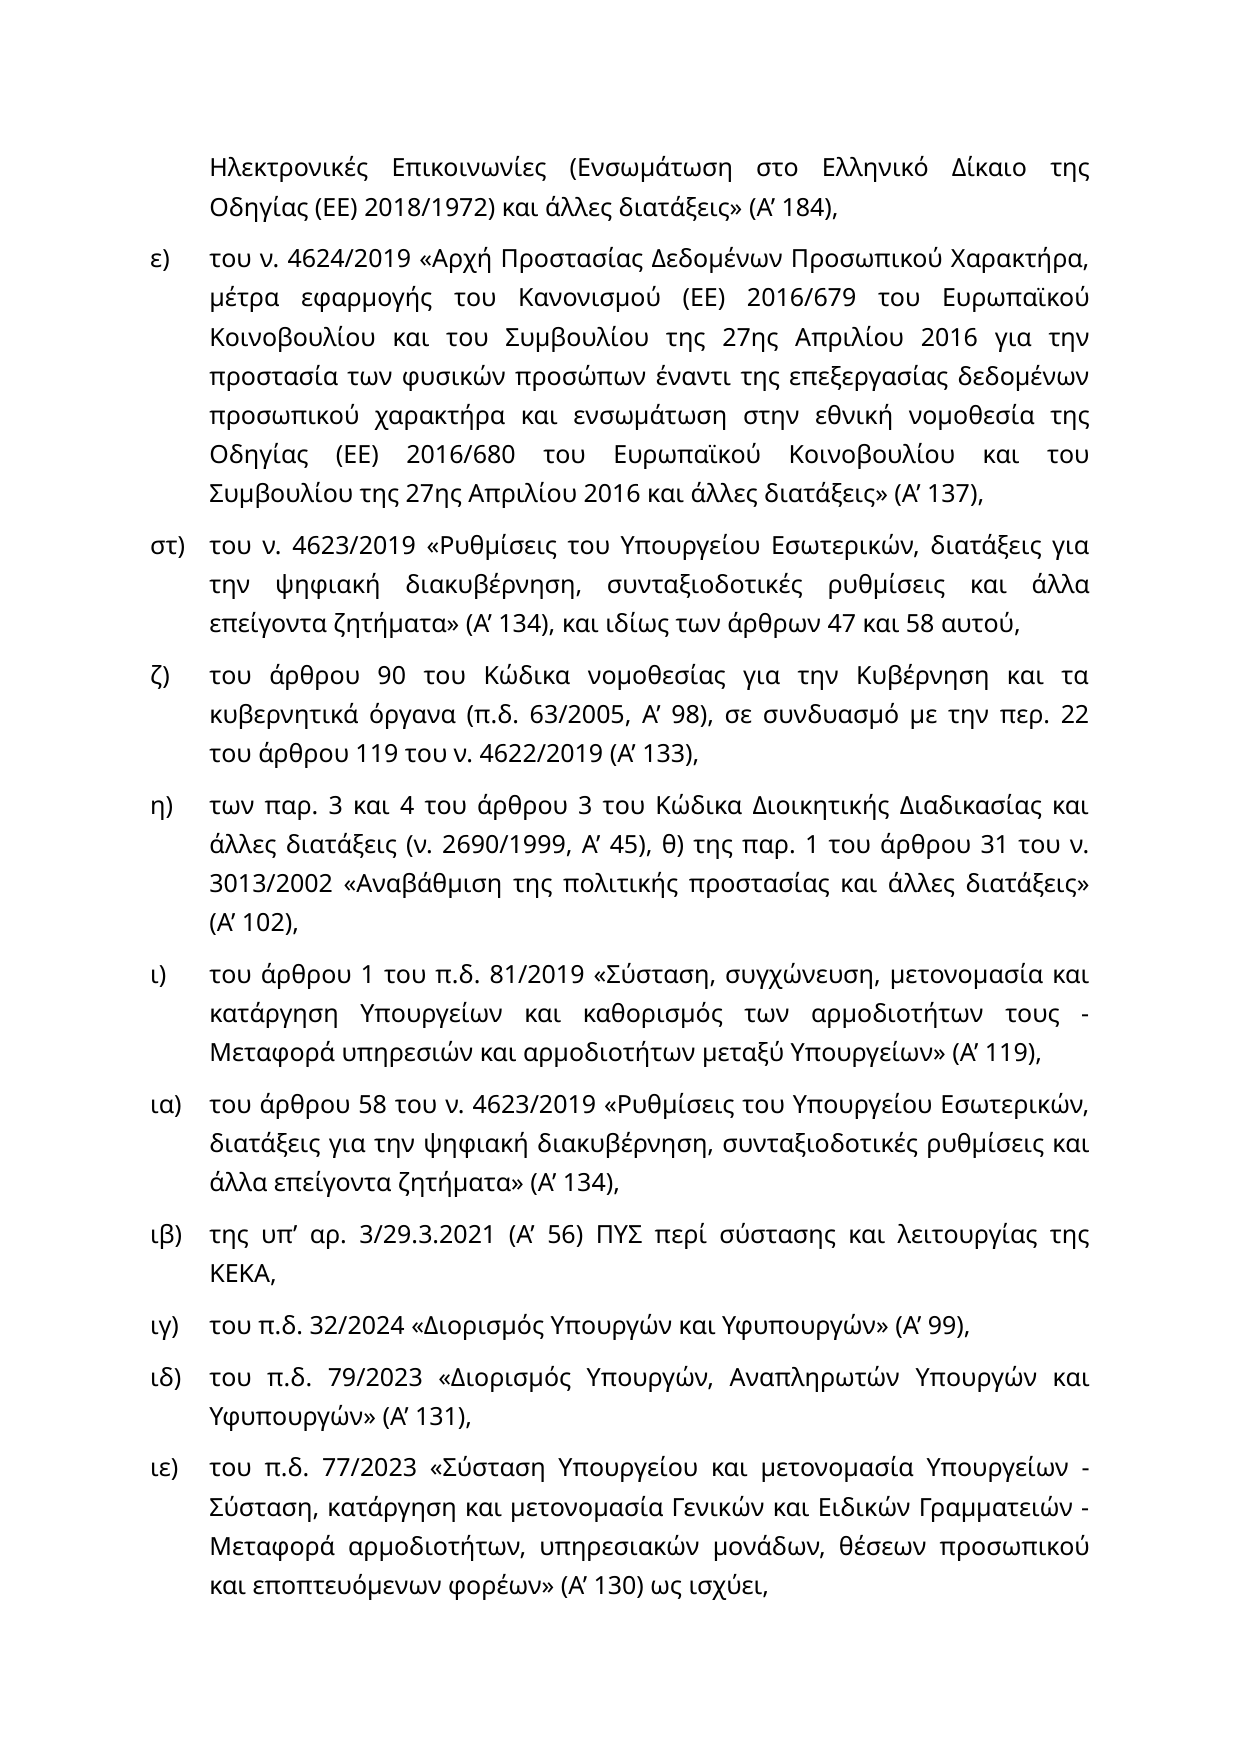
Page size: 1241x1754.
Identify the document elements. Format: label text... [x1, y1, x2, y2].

list ι) του άρθρου 1 του π.δ. 81/2019 «Σύσταση, συγχώνευση, μετονομασία και κατάργηση Υπουργείων και καθορισμός των αρμοδιοτήτων τους - Μεταφορά υπηρεσιών και αρμοδιοτήτων μεταξύ Υπουργείων» (Α’ 119), [150, 957, 1090, 1069]
list ιβ) της υπ’ αρ. 3/29.3.2021 (Α’ 56) ΠΥΣ περί σύστασης και λειτουργίας της ΚΕΚΑ, [150, 1217, 1090, 1290]
list ζ) του άρθρου 90 του Κώδικα νομοθεσίας για την Κυβέρνηση και τα κυβερνητικά όργανα (π.δ. 63/2005, Α’ 98), σε συνδυασμό με την περ. 22 του άρθρου 119 του ν. 4622/2019 (Α’ 133), [150, 657, 1090, 770]
list ια) του άρθρου 58 του ν. 4623/2019 «Ρυθμίσεις του Υπουργείου Εσωτερικών, διατάξεις για την ψηφιακή διακυβέρνηση, συνταξιοδοτικές ρυθμίσεις και άλλα επείγοντα ζητήματα» (Α’ 134), [150, 1087, 1090, 1199]
list στ) του ν. 4623/2019 «Ρυθμίσεις του Υπουργείου Εσωτερικών, διατάξεις για την ψηφιακή διακυβέρνηση, συνταξιοδοτικές ρυθμίσεις και άλλα επείγοντα ζητήματα» (Α’ 134), και ιδίως των άρθρων 47 και 58 αυτού, [150, 527, 1090, 640]
list ε) του ν. 4624/2019 «Αρχή Προστασίας Δεδομένων Προσωπικού Χαρακτήρα, μέτρα εφαρμογής του Κανονισμού (ΕΕ) 2016/679 του Ευρωπαϊκού Κοινοβουλίου και του Συμβουλίου της 27ης Απριλίου 2016 για την προστασία των φυσικών προσώπων έναντι της επεξεργασίας δεδομένων προσωπικού χαρακτήρα και ενσωμάτωση στην εθνική νομοθεσία της Οδηγίας (ΕΕ) 2016/680 του Ευρωπαϊκού Κοινοβουλίου και του Συμβουλίου της 27ης Απριλίου 2016 και άλλες διατάξεις» (Α’ 137), [150, 241, 1090, 510]
list ιγ) του π.δ. 32/2024 «Διορισμός Υπουργών και Υφυπουργών» (Α’ 99), [150, 1307, 1090, 1342]
list η) των παρ. 3 και 4 του άρθρου 3 του Κώδικα Διοικητικής Διαδικασίας και άλλες διατάξεις (ν. 2690/1999, Α’ 45), θ) της παρ. 1 του άρθρου 31 του ν. 3013/2002 «Αναβάθμιση της πολιτικής προστασίας και άλλες διατάξεις» (Α’ 102), [150, 787, 1090, 939]
list - Ηλεκτρονικές Επικοινωνίες (Ενσωμάτωση στο Ελληνικό Δίκαιο της Οδηγίας (ΕΕ) 2018/1972) και άλλες διατάξεις» (Α’ 184), [150, 150, 1090, 223]
list ιε) του π.δ. 77/2023 «Σύσταση Υπουργείου και μετονομασία Υπουργείων - Σύσταση, κατάργηση και μετονομασία Γενικών και Ειδικών Γραμματειών - Μεταφορά αρμοδιοτήτων, υπηρεσιακών μονάδων, θέσεων προσωπικού και εποπτευόμενων φορέων» (Α’ 130) ως ισχύει, [150, 1450, 1090, 1602]
list ιδ) του π.δ. 79/2023 «Διορισμός Υπουργών, Αναπληρωτών Υπουργών και Υφυπουργών» (Α’ 131), [150, 1359, 1090, 1432]
